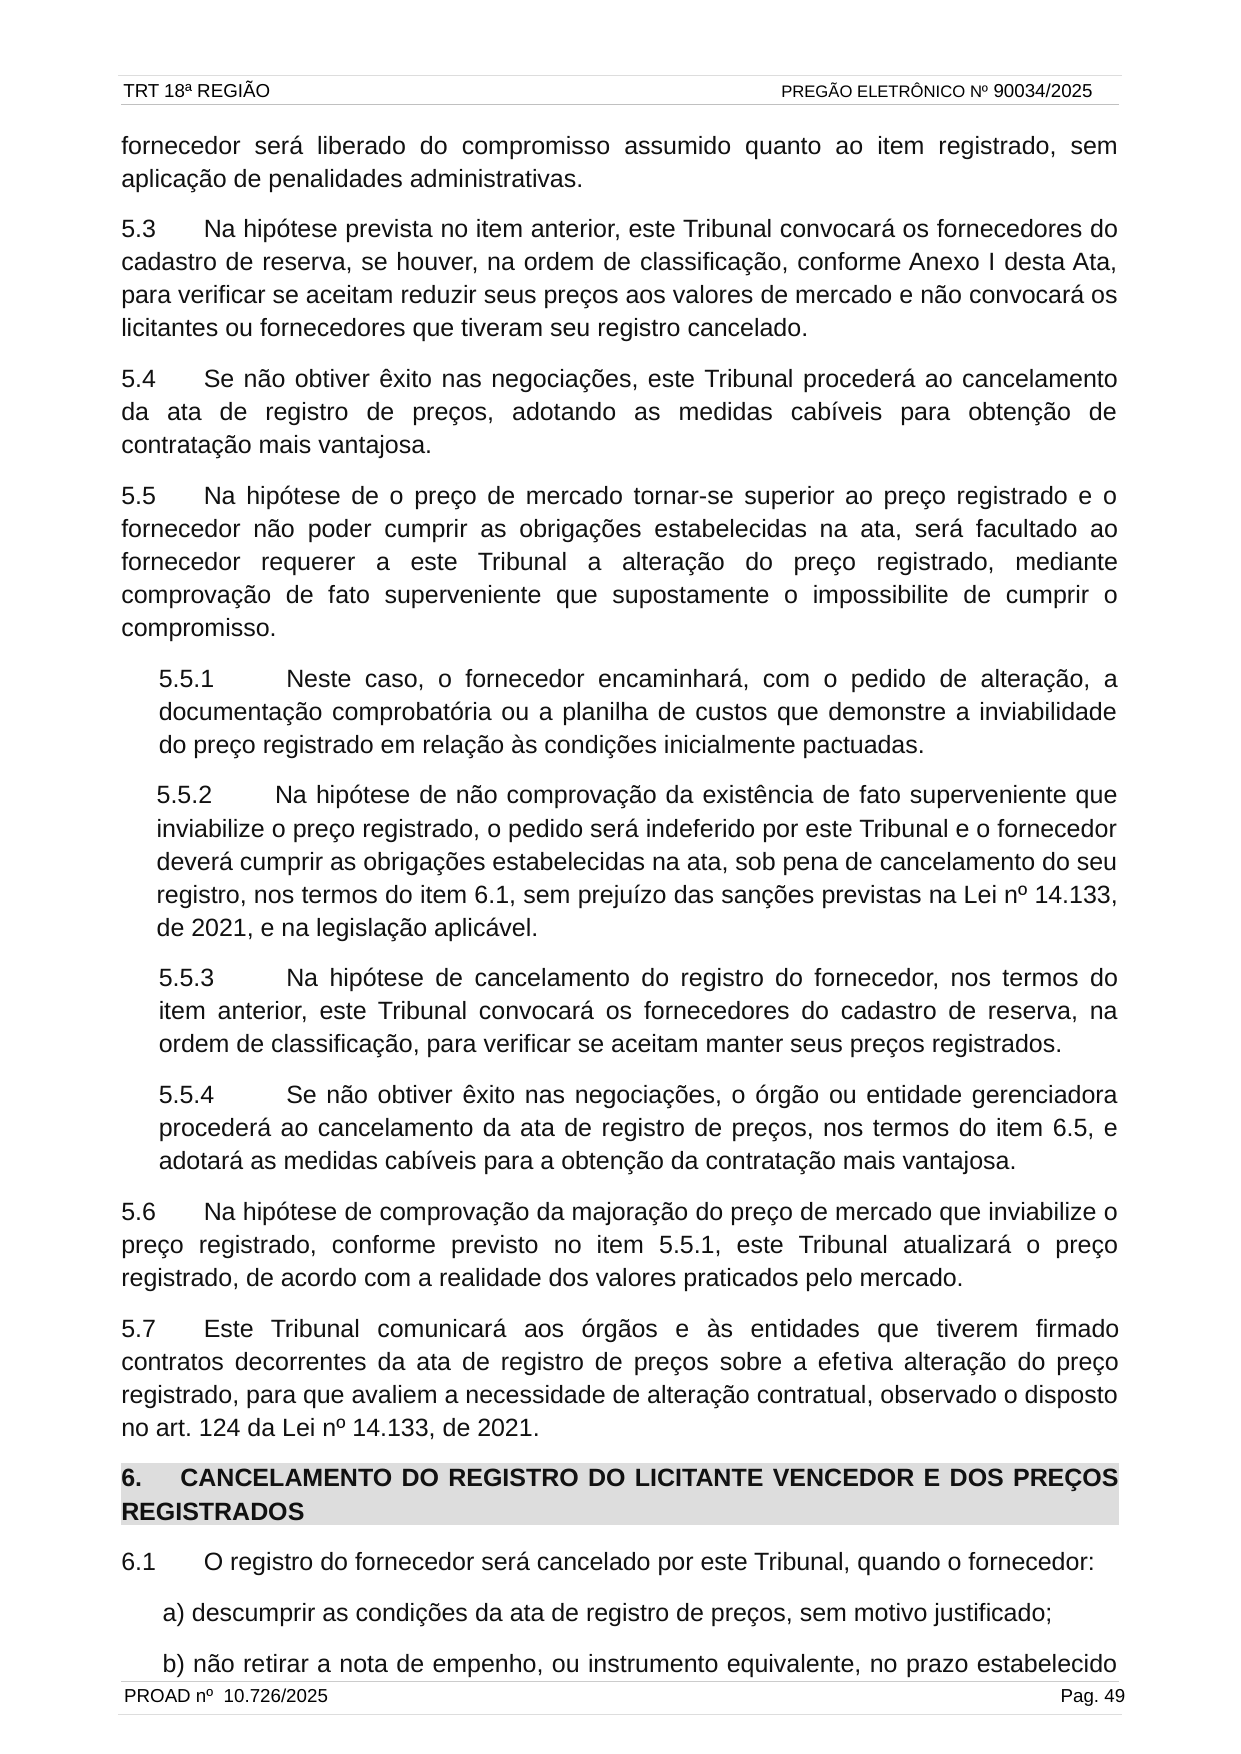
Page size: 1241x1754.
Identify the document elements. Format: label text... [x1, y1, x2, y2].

list 6.1 O registro do fornecedor será cancelado por este Tribunal, quando o fornecedor: [121, 1547, 1119, 1576]
list 5.7 Este Tribunal comunicará aos órgãos e às entidades que tiverem firmado contratos decorrentes da ata de registro de preços sobre a efetiva alteração do preço registrado, para que avaliem a necessidade de alteração contratual, observado o disposto no art. 124 da Lei nº 14.133, de 2021. [121, 1314, 1119, 1441]
list a) descumprir as condições da ata de registro de preços, sem motivo justificado; [162, 1598, 1119, 1627]
list 5.5.1 Neste caso, o fornecedor encaminhará, com o pedido de alteração, a documentação comprobatória ou a planilha de custos que demonstre a inviabilidade do preço registrado em relação às condições inicialmente pactuadas. [121, 664, 1119, 758]
list 5.5.3 Na hipótese de cancelamento do registro do fornecedor, nos termos do item anterior, este Tribunal convocará os fornecedores do cadastro de reserva, na ordem de classificação, para verificar se aceitam manter seus preços registrados. [121, 963, 1119, 1058]
list fornecedor será liberado do compromisso assumido quanto ao item registrado, sem aplicação de penalidades administrativas. [121, 131, 1119, 192]
list 5.5 Na hipótese de o preço de mercado tornar-se superior ao preço registrado e o fornecedor não poder cumprir as obrigações estabelecidas na ata, será facultado ao fornecedor requerer a este Tribunal a alteração do preço registrado, mediante comprovação de fato superveniente que supostamente o impossibilite de cumprir o compromisso. [121, 481, 1119, 642]
list 6. CANCELAMENTO DO REGISTRO DO LICITANTE VENCEDOR E DOS PREÇOS REGISTRADOS [121, 1463, 1119, 1525]
list 5.5.4 Se não obtiver êxito nas negociações, o órgão ou entidade gerenciadora procederá ao cancelamento da ata de registro de preços, nos termos do item 6.5, e adotará as medidas cabíveis para a obtenção da contratação mais vantajosa. [121, 1080, 1119, 1175]
list 5.5.2 Na hipótese de não comprovação da existência de fato superveniente que inviabilize o preço registrado, o pedido será indeferido por este Tribunal e o fornecedor deverá cumprir as obrigações estabelecidas na ata, sob pena de cancelamento do seu registro, nos termos do item 6.1, sem prejuízo das sanções previstas na Lei nº 14.133, de 2021, e na legislação aplicável. [156, 781, 1119, 941]
list b) não retirar a nota de empenho, ou instrumento equivalente, no prazo estabelecido [162, 1649, 1119, 1677]
list 5.3 Na hipótese prevista no item anterior, este Tribunal convocará os fornecedores do cadastro de reserva, se houver, na ordem de classificação, conforme Anexo I desta Ata, para verificar se aceitam reduzir seus preços aos valores de mercado e não convocará os licitantes ou fornecedores que tiveram seu registro cancelado. [121, 214, 1119, 342]
list 5.4 Se não obtiver êxito nas negociações, este Tribunal procederá ao cancelamento da ata de registro de preços, adotando as medidas cabíveis para obtenção de contratação mais vantajosa. [121, 364, 1119, 459]
list 5.6 Na hipótese de comprovação da majoração do preço de mercado que inviabilize o preço registrado, conforme previsto no item 5.5.1, este Tribunal atualizará o preço registrado, de acordo com a realidade dos valores praticados pelo mercado. [121, 1197, 1119, 1292]
